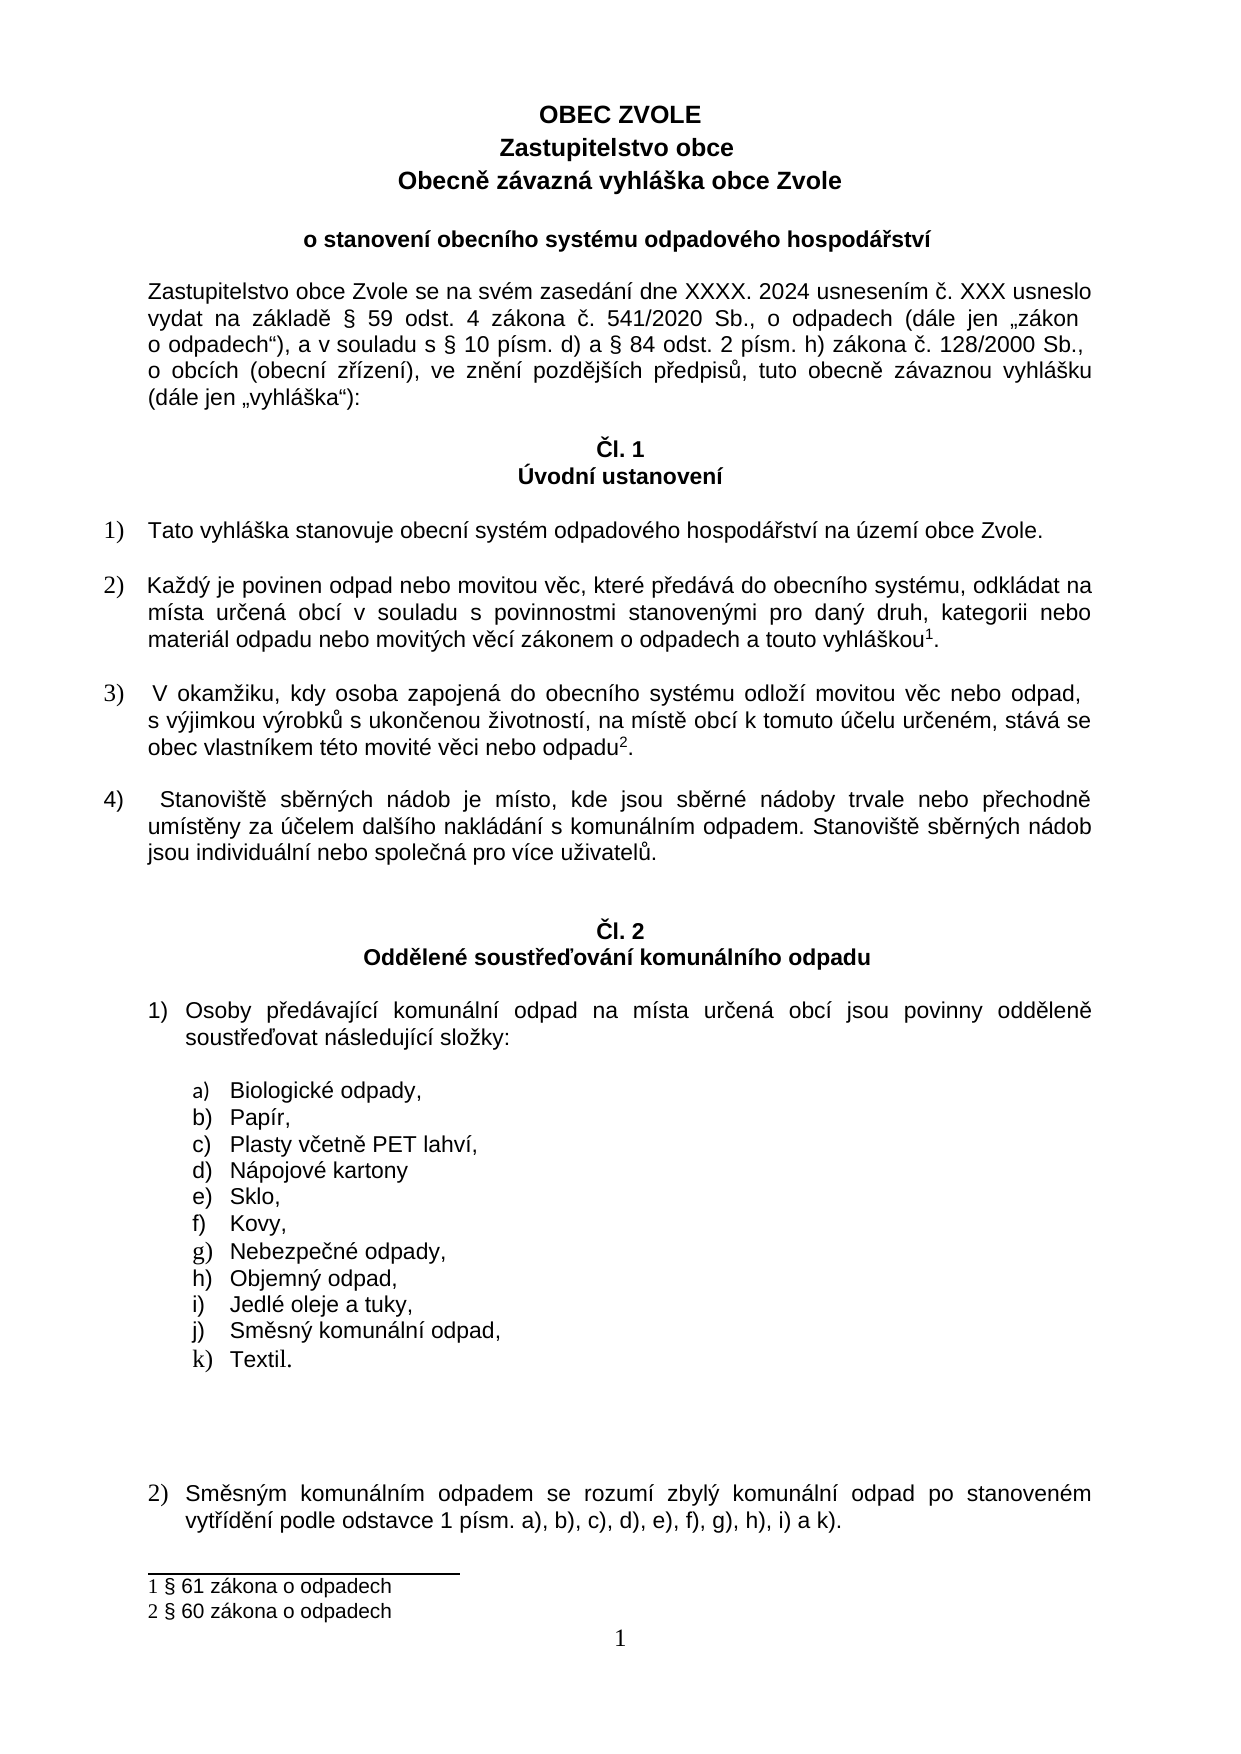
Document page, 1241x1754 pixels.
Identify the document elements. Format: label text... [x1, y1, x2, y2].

list Každý je povinen odpad nebo movitou věc, které předává do obecního systému, odkládat na místa určená obcí v souladu s povinnostmi stanovenými pro daný druh, kategorii nebo materiál odpadu nebo movitých věcí zákonem o odpadech a touto vyhláškou. [103, 571, 1092, 652]
list Papír, [192, 1104, 1092, 1131]
list Plasty včetně PET lahví, [192, 1131, 1092, 1157]
subtitle Úvodní ustanovení [148, 463, 1092, 489]
list Nebezpečné odpady, [192, 1236, 1092, 1265]
list Biologické odpady, [192, 1076, 1092, 1104]
text o stanovení obecního systému odpadového hospodářství [148, 226, 1092, 252]
text Čl. 1 [148, 436, 1092, 463]
list Sklo, [192, 1183, 1092, 1209]
list Kovy, [192, 1209, 1092, 1236]
list Směsným komunálním odpadem se rozumí zbylý komunální odpad po stanoveném vytřídění podle odstavce 1 písm. a), b), c), d), e), f), g), h), i) a k). [148, 1478, 1092, 1533]
list § 61 zákona o odpadech [148, 1574, 1092, 1598]
text Čl. 2 [148, 918, 1092, 944]
list Textil. [192, 1344, 1092, 1372]
text OBEC ZVOLE [148, 100, 1092, 129]
list Nápojové kartony [192, 1157, 1092, 1183]
list § 60 zákona o odpadech [148, 1598, 1092, 1623]
list Osoby předávající komunální odpad na místa určená obcí jsou povinny odděleně soustřeďovat následující složky: [148, 997, 1092, 1050]
list Tato vyhláška stanovuje obecní systém odpadového hospodářství na území obce Zvole. [103, 516, 1092, 544]
text Oddělené soustřeďování komunálního odpadu [148, 944, 1092, 971]
list Jedlé oleje a tuky, [192, 1291, 1092, 1317]
text Obecně závazná vyhláška obce Zvole [148, 166, 1092, 195]
text Zastupitelstvo obce Zvole se na svém zasedání dne XXXX. 2024 usnesením č. XXX usneslo vydat na základě § 59 odst. 4 zákona č. 541/2020 Sb., o odpadech (dále jen „zákon o odpadech“), a v souladu s § 10 písm. d) a § 84 odst. 2 písm. h) zákona č. 128/2000 Sb., o obcích (obecní zřízení), ve znění pozdějších předpisů, tuto obecně závaznou vyhlášku (dále jen „vyhláška“): [148, 278, 1092, 410]
list Směsný komunální odpad, [192, 1317, 1092, 1344]
text Zastupitelstvo obce [148, 133, 1092, 162]
list Stanoviště sběrných nádob je místo, kde jsou sběrné nádoby trvale nebo přechodně umístěny za účelem dalšího nakládání s komunálním odpadem. Stanoviště sběrných nádob jsou individuální nebo společná pro více uživatelů. [103, 786, 1092, 865]
list V okamžiku, kdy osoba zapojená do obecního systému odloží movitou věc nebo odpad, s výjimkou výrobků s ukončenou životností, na místě obcí k tomuto účelu určeném, stává se obec vlastníkem této movité věci nebo odpadu. [103, 678, 1092, 760]
list Objemný odpad, [192, 1265, 1092, 1291]
